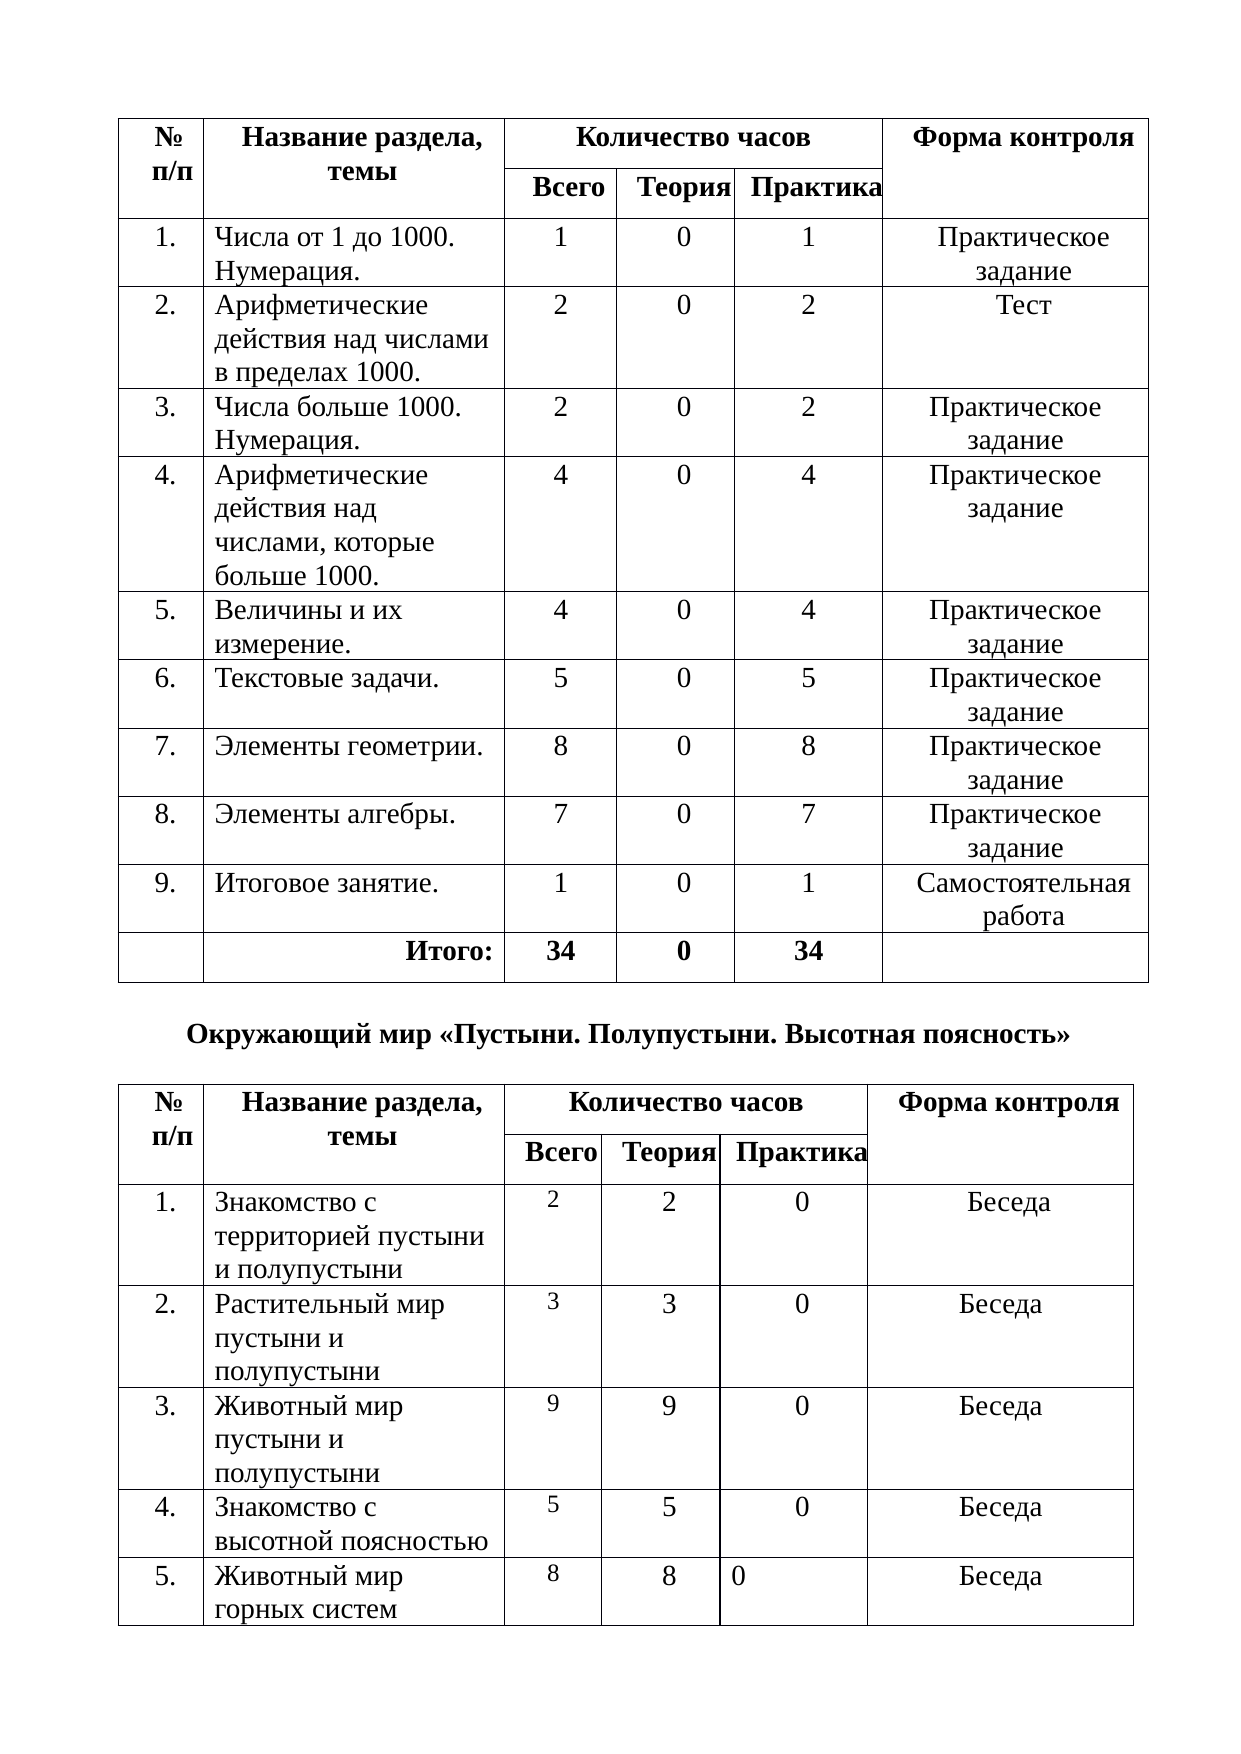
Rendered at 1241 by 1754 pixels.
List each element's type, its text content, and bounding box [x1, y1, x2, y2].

table_cell 8 [505, 1558, 601, 1625]
table_cell Теория [617, 169, 734, 218]
table_cell Всего [505, 169, 616, 218]
table_cell Практическое задание [883, 219, 1148, 286]
table_cell Практическое задание [883, 660, 1148, 727]
table_cell 2 [735, 389, 882, 456]
table_cell 0 [721, 1185, 867, 1285]
table_cell 34 [505, 933, 616, 982]
table_cell 2 [505, 389, 616, 456]
table_cell 0 [721, 1388, 867, 1488]
text Окружающий мир «Пустыни. Полупустыни. Высотная поясность» [118, 1016, 1139, 1050]
table_cell 4 [505, 457, 616, 591]
table_cell 2 [505, 287, 616, 388]
table_cell 8 [602, 1558, 719, 1625]
table_cell 4 [505, 592, 616, 659]
table_cell 1 [735, 865, 882, 932]
table_cell 34 [735, 933, 882, 982]
table_cell Итого: [204, 933, 504, 982]
table_cell 9 [505, 1388, 601, 1488]
table_cell 7 [735, 797, 882, 864]
table_cell Итоговое занятие. [204, 865, 504, 932]
table_cell [119, 797, 203, 864]
table_cell 1 [505, 865, 616, 932]
table_cell Элементы геометрии. [204, 729, 504, 796]
table_cell [119, 1286, 203, 1387]
table_cell Тест [883, 287, 1148, 388]
table_cell 7 [505, 797, 616, 864]
table_cell 9 [602, 1388, 719, 1488]
table_cell 4 [735, 592, 882, 659]
table_cell 1 [735, 219, 882, 286]
table_cell Практическое задание [883, 729, 1148, 796]
table_cell [119, 287, 203, 388]
table_cell [119, 1490, 203, 1557]
table_header Форма контроля [883, 119, 1148, 218]
table_cell 2 [505, 1185, 601, 1285]
table_cell Беседа [868, 1388, 1133, 1488]
table_cell Практика [735, 169, 882, 218]
table_cell [119, 729, 203, 796]
table_cell 2 [735, 287, 882, 388]
table_cell [119, 865, 203, 932]
table_cell [119, 1185, 203, 1285]
table_cell 0 [617, 457, 734, 591]
table_cell Величины и их измерение. [204, 592, 504, 659]
table_cell [119, 389, 203, 456]
table_cell 5 [505, 660, 616, 727]
table_cell Животный мир пустыни и полупустыни [204, 1388, 504, 1488]
table_cell Знакомство с территорией пустыни и полупустыни [204, 1185, 504, 1285]
table_cell Животный мир горных систем [204, 1558, 504, 1625]
table_cell [119, 1558, 203, 1625]
table_cell Практическое задание [883, 457, 1148, 591]
table_cell 0 [617, 660, 734, 727]
table_cell 0 [721, 1490, 867, 1557]
table_cell 0 [617, 933, 734, 982]
table_cell Беседа [868, 1558, 1133, 1625]
table_cell Арифметические действия над числами, которые больше 1000. [204, 457, 504, 591]
table_cell Числа больше 1000. Нумерация. [204, 389, 504, 456]
table_cell Беседа [868, 1286, 1133, 1387]
table_cell [119, 933, 203, 982]
table_cell Практическое задание [883, 797, 1148, 864]
table_cell 3 [505, 1286, 601, 1387]
table_cell 4 [735, 457, 882, 591]
table_header Количество часов [505, 1085, 867, 1133]
table_cell [119, 457, 203, 591]
table_cell 0 [617, 219, 734, 286]
table_cell 8 [505, 729, 616, 796]
table_header № п/п [119, 119, 203, 218]
table_cell Текстовые задачи. [204, 660, 504, 727]
table_cell Знакомство с высотной поясностью [204, 1490, 504, 1557]
table_cell 0 [721, 1286, 867, 1387]
table_cell Элементы алгебры. [204, 797, 504, 864]
table_header Название раздела, темы [204, 1085, 504, 1183]
table_cell Практическое задание [883, 389, 1148, 456]
table_header Форма контроля [868, 1085, 1133, 1183]
table_cell Практическое задание [883, 592, 1148, 659]
table_cell [119, 219, 203, 286]
table_cell Беседа [868, 1490, 1133, 1557]
table_cell Теория [602, 1135, 719, 1183]
table_header № п/п [119, 1085, 203, 1183]
table_cell 5 [602, 1490, 719, 1557]
table_cell 0 [721, 1558, 867, 1625]
table_cell 0 [617, 287, 734, 388]
table_cell [119, 1388, 203, 1488]
table_cell [119, 660, 203, 727]
table_cell 0 [617, 592, 734, 659]
table_cell Практика [721, 1135, 867, 1183]
table_cell Растительный мир пустыни и полупустыни [204, 1286, 504, 1387]
table_cell 5 [735, 660, 882, 727]
table_cell Самостоятельная работа [883, 865, 1148, 932]
table_cell 0 [617, 729, 734, 796]
table_cell 1 [505, 219, 616, 286]
table_cell 5 [505, 1490, 601, 1557]
table_cell 3 [602, 1286, 719, 1387]
table_cell 0 [617, 865, 734, 932]
table_cell [883, 933, 1148, 982]
table_cell Арифметические действия над числами в пределах 1000. [204, 287, 504, 388]
table_cell Беседа [868, 1185, 1133, 1285]
table_cell Числа от 1 до 1000. Нумерация. [204, 219, 504, 286]
table_cell 2 [602, 1185, 719, 1285]
table_cell 0 [617, 389, 734, 456]
table_cell 8 [735, 729, 882, 796]
table_header Название раздела, темы [204, 119, 504, 218]
table_header Количество часов [505, 119, 882, 168]
table_cell [119, 592, 203, 659]
table_cell 0 [617, 797, 734, 864]
table_cell Всего [505, 1135, 601, 1183]
